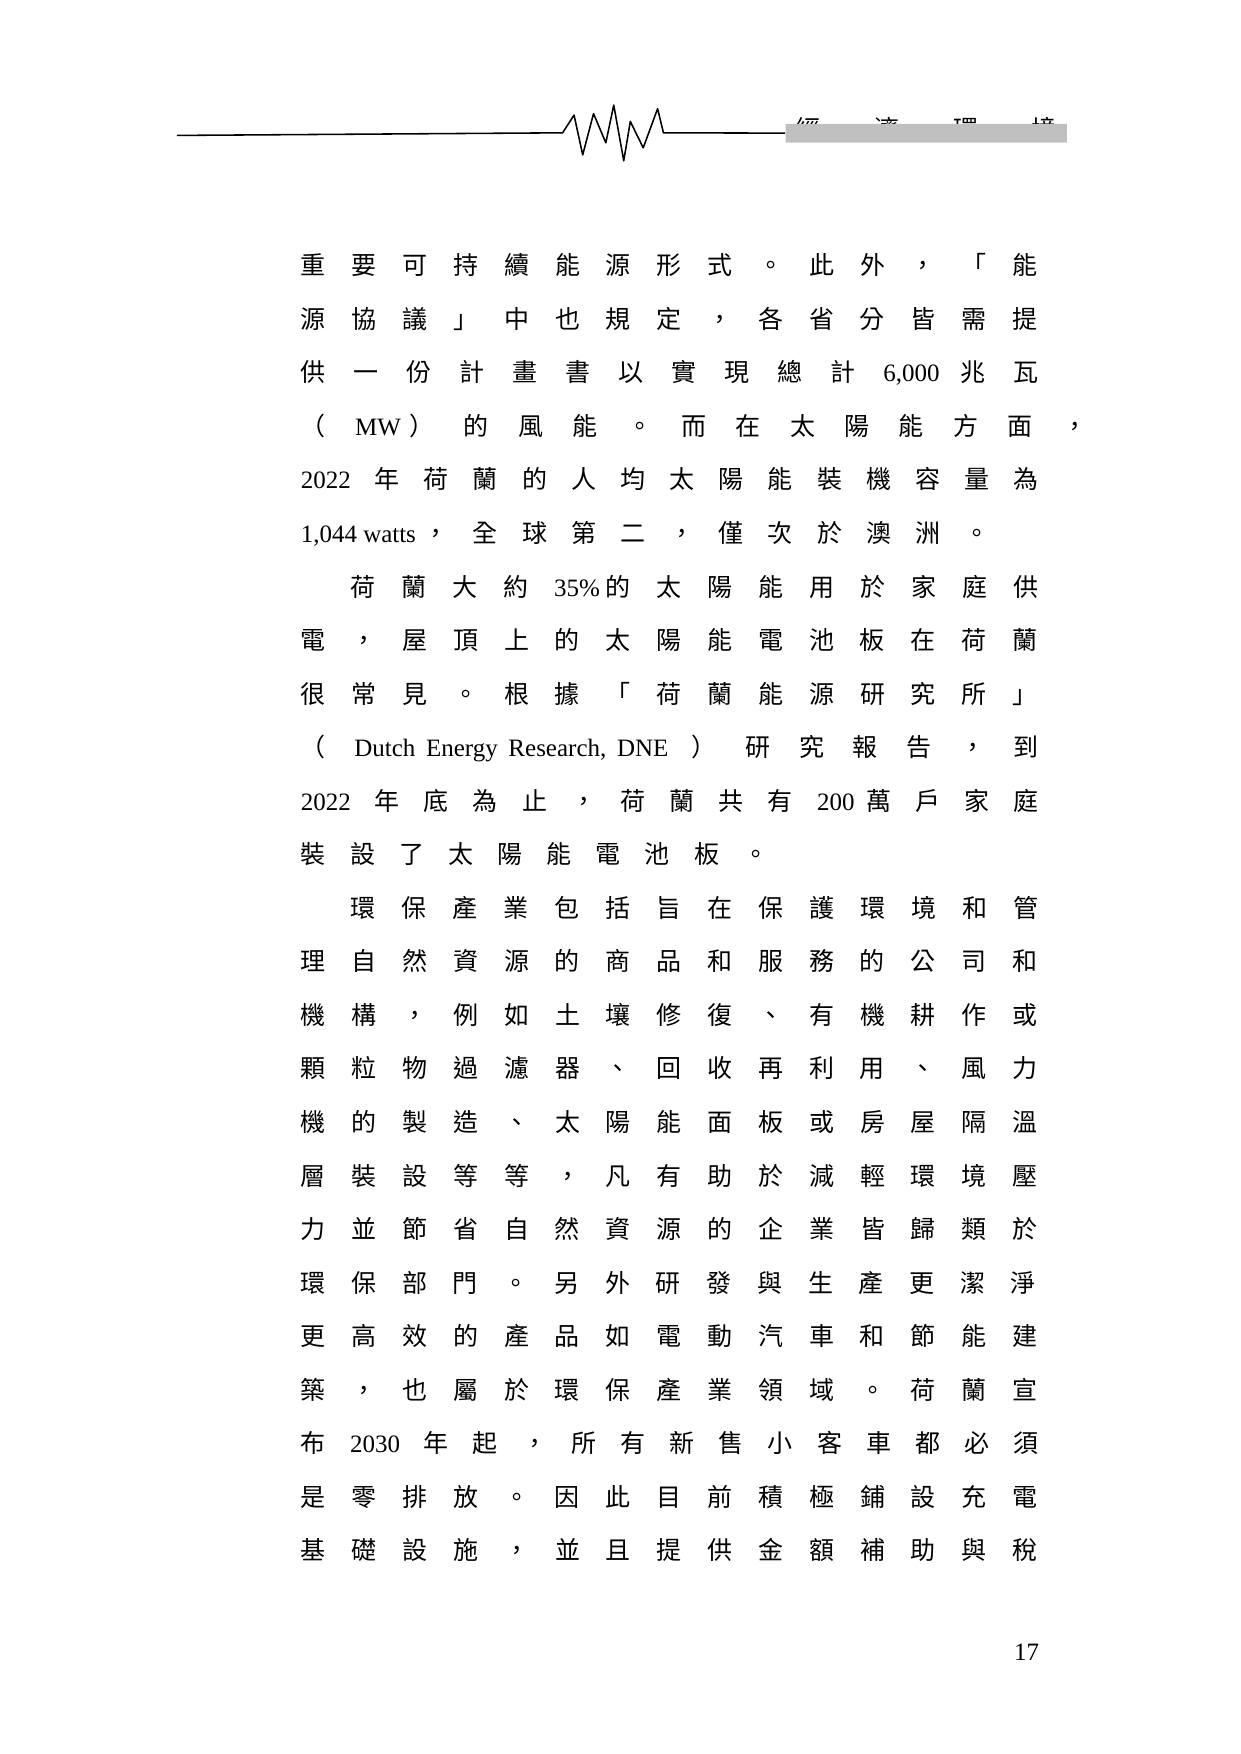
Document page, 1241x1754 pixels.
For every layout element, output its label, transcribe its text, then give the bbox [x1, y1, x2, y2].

text 環保產業包括旨在保護環境和管理自然資源的商品和服務的公司和機構，例如土壤修復、有機耕作或顆粒物過濾器、回收再利用、風力機的製造、太陽能面板或房屋隔溫層裝設等等，凡有助於減輕環境壓力並節省自然資源的企業皆歸類於環保部門。另外研發與生產更潔淨、更高效的產品如電動汽車和節能建築，也屬於環保產業領域。荷蘭宣布2030年起，所有新售小客車都必須是零排放。因此目前積極鋪設充電基礎設施，並且提供金額補助與稅率優惠給購買電動車的民眾。2022年更新了補貼預算，自用電動汽車補助（the Private Electric Passenger Car Subsidy, 簡稱SEPP）的總預算為9,140萬歐元，遠高於2021年的1,440萬歐元。荷蘭政府積極的補貼措施政策，目的是鼓勵民眾盡快改用電動汽車。 [276, 880, 1063, 1576]
text 荷蘭政府的「氣候協議（Klimaatakkoord）」已設定2030年實現70%的電力可再生，須在陸地上生產至少35萬億度（Terawattuur）的綠色電力（主要是通過擴大太陽能和風能發電容量）。風能是實現這一目標的重要可持續能源形式。此外，「能源協議」中也規定，各省分皆需提供一份計畫書以實現總計6,000兆瓦（MW）的風能。而在太陽能方面，2022年荷蘭的人均太陽能裝機容量為1,044 watts，全球第二，僅次於澳洲。 [276, 237, 1063, 558]
text 荷蘭大約35%的太陽能用於家庭供電，屋頂上的太陽能電池板在荷蘭很常見。根據「荷蘭能源研究所」（Dutch Energy Research, DNE）研究報告，到 2022年底為止，荷蘭共有200萬戶家庭裝設了太陽能電池板。 [276, 558, 1063, 880]
